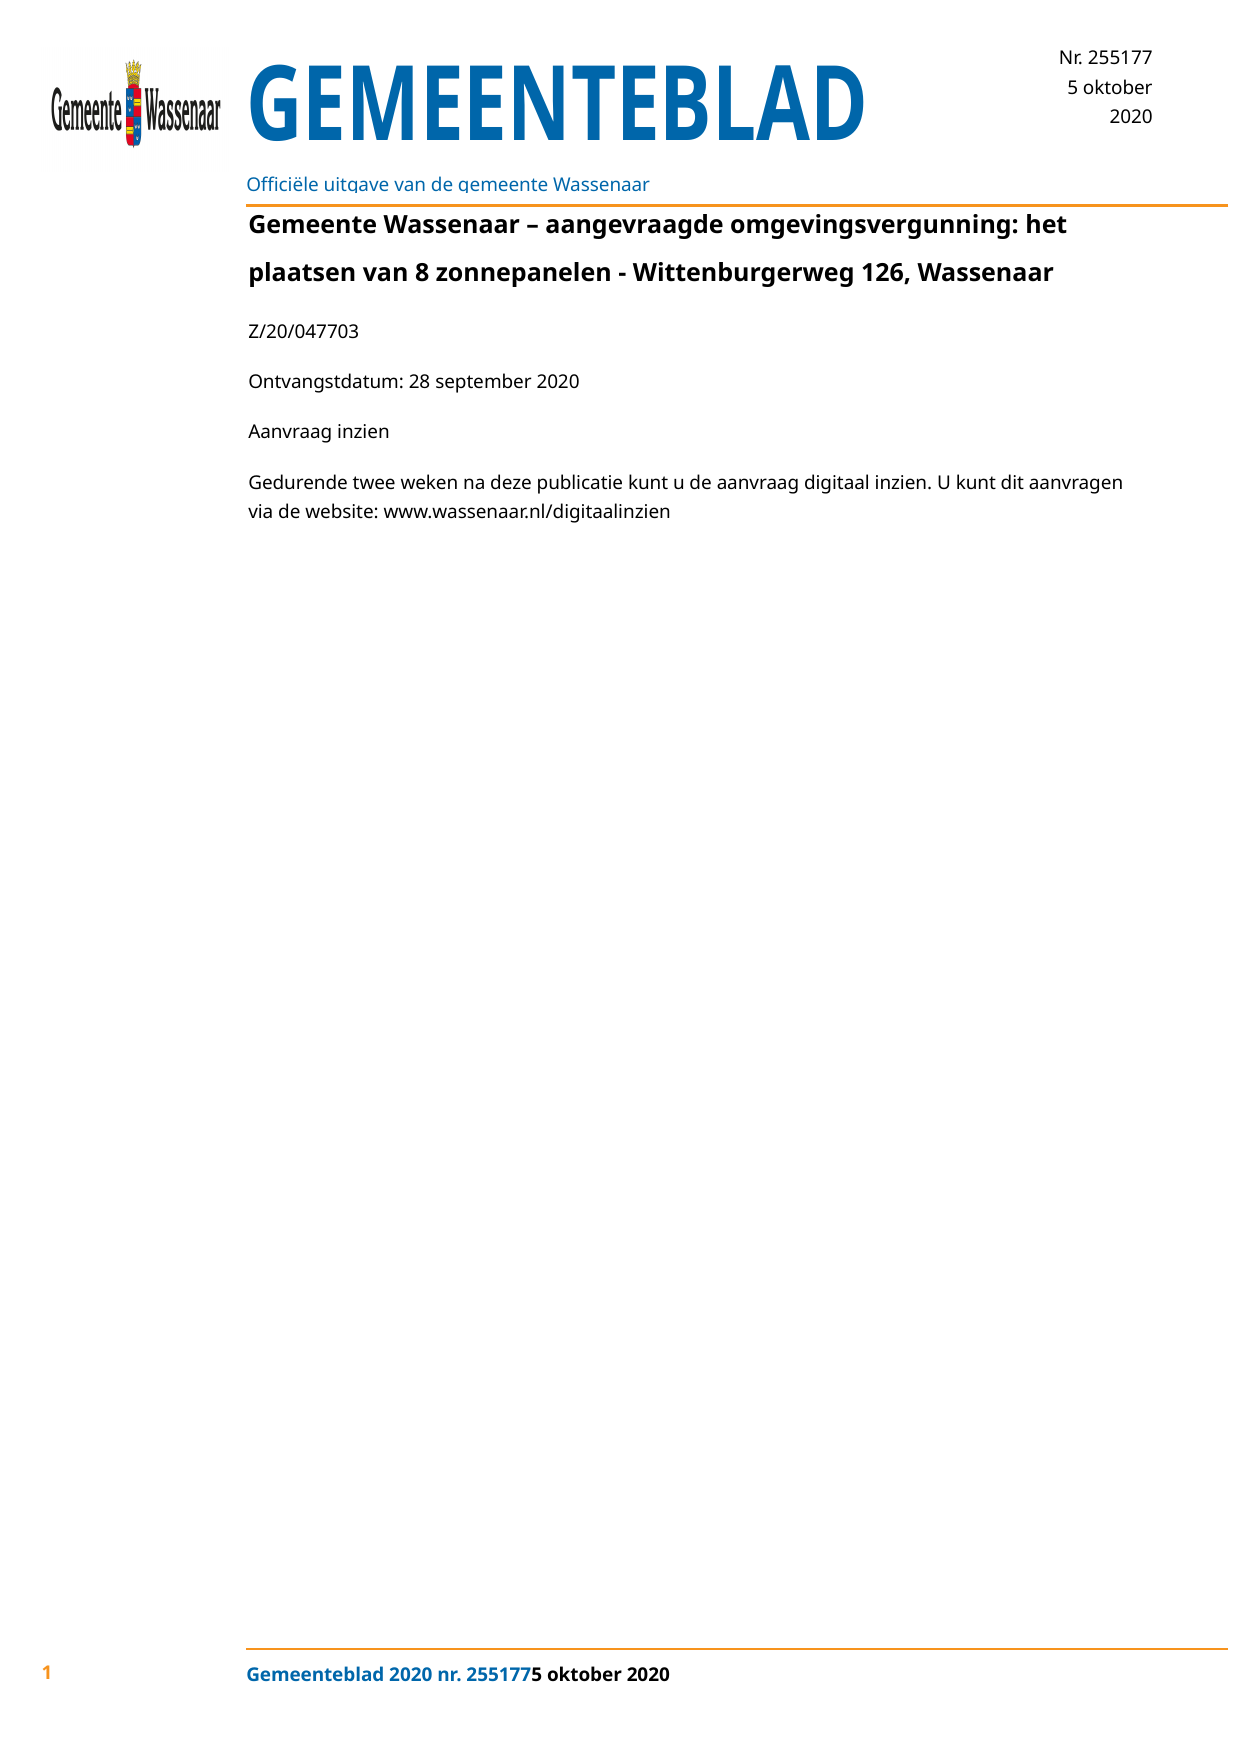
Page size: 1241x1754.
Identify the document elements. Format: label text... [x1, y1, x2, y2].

text Ontvangstdatum: 28 september 2020 [248, 368, 1152, 394]
text Z/20/047703 [248, 318, 1152, 344]
picture [41, 47, 231, 172]
text Gemeente Wassenaar – aangevraagde omgevingsvergunning: het plaatsen van 8 zonnepanelen - Wittenburgerweg 126, Wassenaar [248, 207, 1152, 288]
text Gedurende twee weken na deze publicatie kunt u de aanvraag digitaal inzien. U kunt dit aanvragen via de website: www.wassenaar.nl/digitaalinzien [248, 469, 1152, 524]
text Aanvraag inzien [248, 419, 1152, 444]
